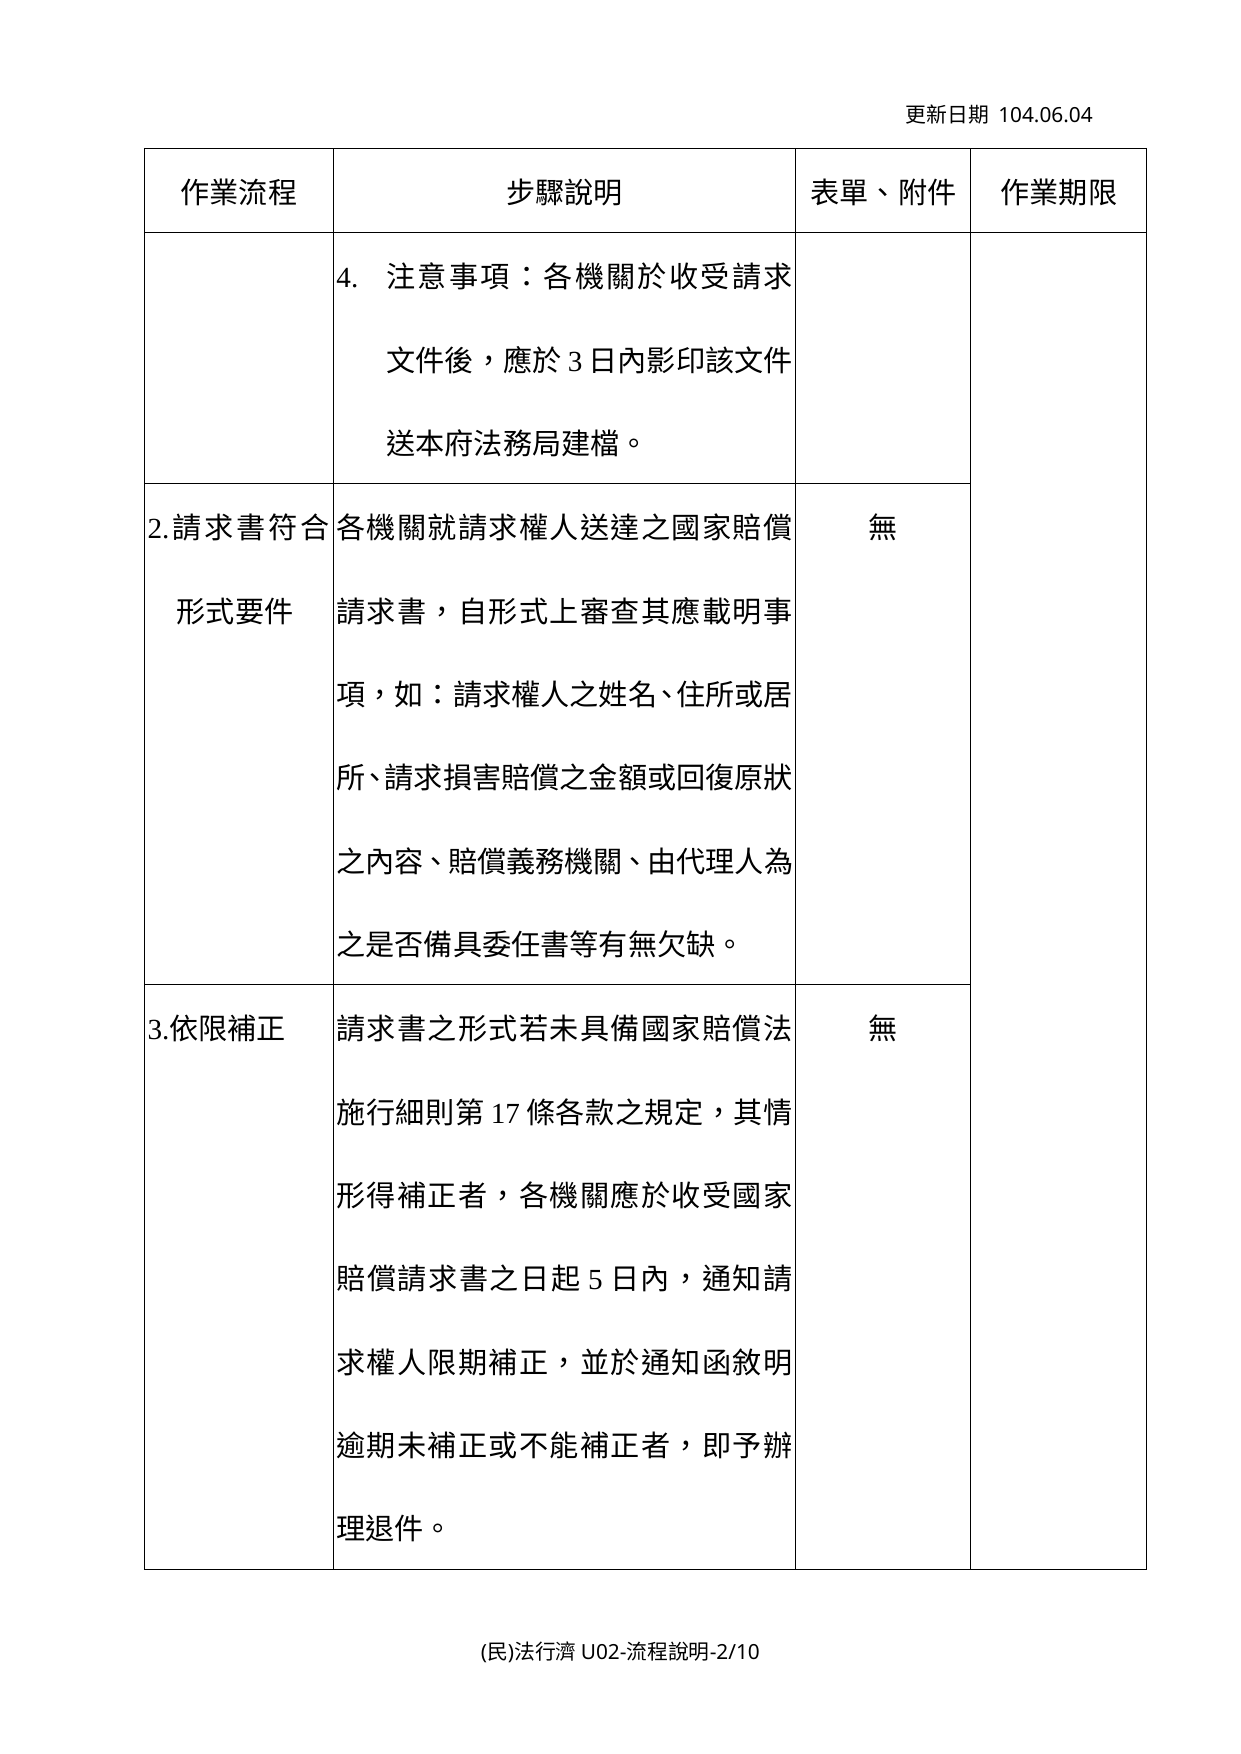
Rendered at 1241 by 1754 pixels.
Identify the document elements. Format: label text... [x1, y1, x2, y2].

table_cell 無 [796, 484, 970, 984]
table_cell 依據國家賠償法第10條第1項及第11條第1項規定，請求權人應先以書面向賠償義務機關提出國家賠償請求，賠償義務機關拒絕賠償、自提出請求之日起逾30日不開始協議或自開始協議之日起逾60日協議不成立時，請求權人得向法院提起損害賠償之訴。 申請地點：請檢具(或郵寄)相關書表向本府所屬機關、學校或本市各區公所(以下簡稱各機關)秘書室申請。 應附文件：國家賠償請求書、國家賠償事件委任書。 注意事項：各機關於收受請求文件後，應於3日內影印該文件送本府法務局建檔。 [334, 233, 795, 483]
table_cell 無 [796, 985, 970, 1569]
table_cell 2.請求書符合形式要件 [145, 484, 333, 984]
table_header 表單、附件 [796, 149, 970, 232]
table_cell [971, 233, 1146, 1569]
table_cell 各機關就請求權人送達之國家賠償請求書，自形式上審查其應載明事項，如：請求權人之姓名、住所或居所、請求損害賠償之金額或回復原狀之內容、賠償義務機關、由代理人為之是否備具委任書等有無欠缺。 [334, 484, 795, 984]
table_header 作業流程 [145, 149, 333, 232]
table_header 作業期限 [971, 149, 1146, 232]
table_header 步驟說明 [334, 149, 795, 232]
table_cell 請求書之形式若未具備國家賠償法施行細則第17條各款之規定，其情形得補正者，各機關應於收受國家賠償請求書之日起5日內，通知請求權人限期補正，並於通知函敘明逾期未補正或不能補正者，即予辦理退件。 [334, 985, 795, 1569]
table_cell [145, 233, 333, 483]
table_cell 3.依限補正 [145, 985, 333, 1569]
table_cell 【(民)表1】國家賠償請求書 【(民)表2】國家賠償事件委任書(未委任他人為代理人時免附) [796, 233, 970, 483]
